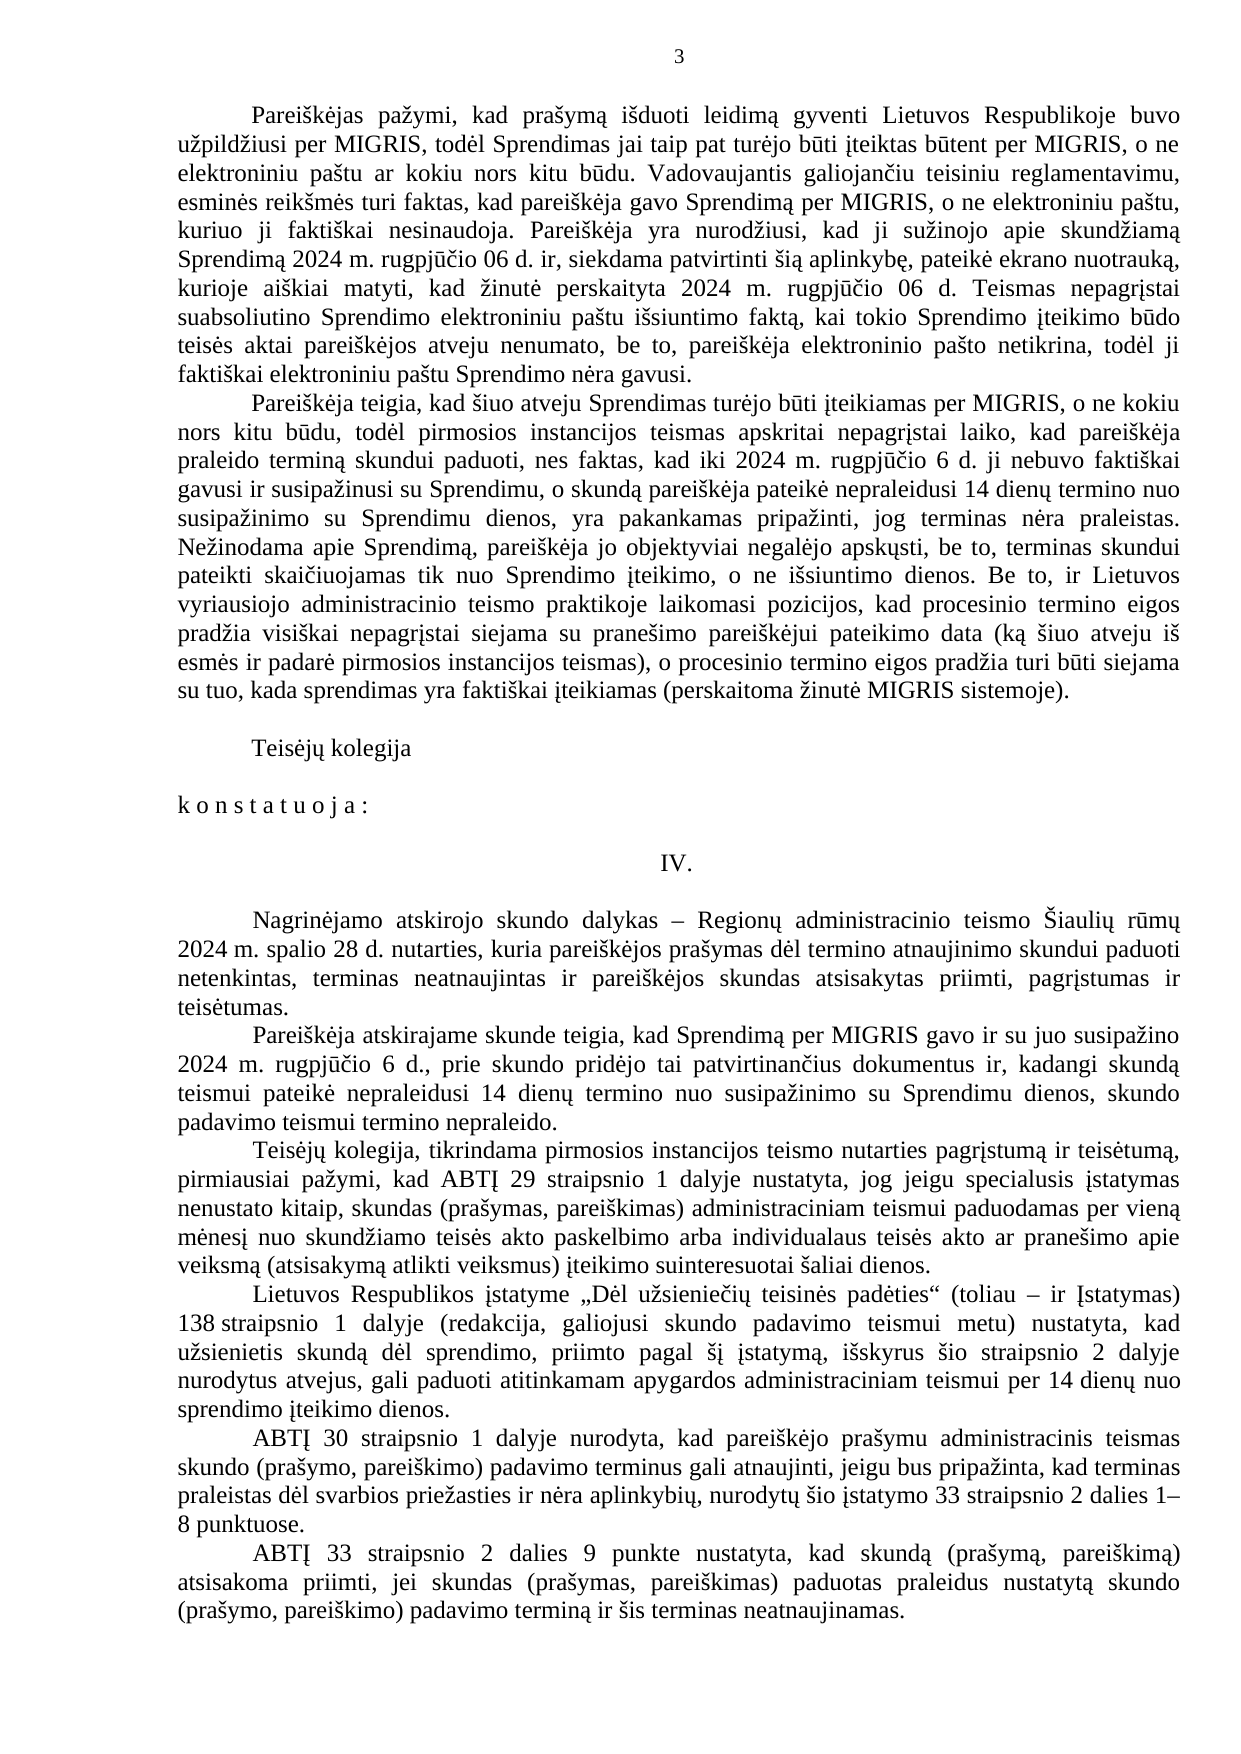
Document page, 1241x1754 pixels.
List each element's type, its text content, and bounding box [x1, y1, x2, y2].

text IV. [177, 848, 1176, 877]
text Pareiškėja teigia, kad šiuo atveju Sprendimas turėjo būti įteikiamas per MIGRIS, o ne kokiu nors kitu būdu, todėl pirmosios instancijos teismas apskritai nepagrįstai laiko, kad pareiškėja praleido terminą skundui paduoti, nes faktas, kad iki 2024 m. rugpjūčio 6 d. ji nebuvo faktiškai gavusi ir susipažinusi su Sprendimu, o skundą pareiškėja pateikė nepraleidusi 14 dienų termino nuo susipažinimo su Sprendimu dienos, yra pakankamas pripažinti, jog terminas nėra praleistas. Nežinodama apie Sprendimą, pareiškėja jo objektyviai negalėjo apskųsti, be to, terminas skundui pateikti skaičiuojamas tik nuo Sprendimo įteikimo, o ne išsiuntimo dienos. Be to, ir Lietuvos vyriausiojo administracinio teismo praktikoje laikomasi pozicijos, kad procesinio termino eigos pradžia visiškai nepagrįstai siejama su pranešimo pareiškėjui pateikimo data (ką šiuo atveju iš esmės ir padarė pirmosios instancijos teismas), o procesinio termino eigos pradžia turi būti siejama su tuo, kada sprendimas yra faktiškai įteikiamas (perskaitoma žinutė MIGRIS sistemoje). [177, 388, 1181, 704]
text Pareiškėjas pažymi, kad prašymą išduoti leidimą gyventi Lietuvos Respublikoje buvo užpildžiusi per MIGRIS, todėl Sprendimas jai taip pat turėjo būti įteiktas būtent per MIGRIS, o ne elektroniniu paštu ar kokiu nors kitu būdu. Vadovaujantis galiojančiu teisiniu reglamentavimu, esminės reikšmės turi faktas, kad pareiškėja gavo Sprendimą per MIGRIS, o ne elektroniniu paštu, kuriuo ji faktiškai nesinaudoja. Pareiškėja yra nurodžiusi, kad ji sužinojo apie skundžiamą Sprendimą 2024 m. rugpjūčio 06 d. ir, siekdama patvirtinti šią aplinkybę, pateikė ekrano nuotrauką, kurioje aiškiai matyti, kad žinutė perskaityta 2024 m. rugpjūčio 06 d. Teismas nepagrįstai suabsoliutino Sprendimo elektroniniu paštu išsiuntimo faktą, kai tokio Sprendimo įteikimo būdo teisės aktai pareiškėjos atveju nenumato, be to, pareiškėja elektroninio pašto netikrina, todėl ji faktiškai elektroniniu paštu Sprendimo nėra gavusi. [177, 100, 1181, 388]
text ABTĮ 30 straipsnio 1 dalyje nurodyta, kad pareiškėjo prašymu administracinis teismas skundo (prašymo, pareiškimo) padavimo terminus gali atnaujinti, jeigu bus pripažinta, kad terminas praleistas dėl svarbios priežasties ir nėra aplinkybių, nurodytų šio įstatymo 33 straipsnio 2 dalies 1–8 punktuose. [177, 1423, 1181, 1538]
text k o n s t a t u o j a : [177, 790, 1181, 819]
text Lietuvos Respublikos įstatyme „Dėl užsieniečių teisinės padėties“ (toliau – ir Įstatymas) 138 straipsnio 1 dalyje (redakcija, galiojusi skundo padavimo teismui metu) nustatyta, kad užsienietis skundą dėl sprendimo, priimto pagal šį įstatymą, išskyrus šio straipsnio 2 dalyje nurodytus atvejus, gali paduoti atitinkamam apygardos administraciniam teismui per 14 dienų nuo sprendimo įteikimo dienos. [177, 1279, 1181, 1423]
text Teisėjų kolegija, tikrindama pirmosios instancijos teismo nutarties pagrįstumą ir teisėtumą, pirmiausiai pažymi, kad ABTĮ 29 straipsnio 1 dalyje nustatyta, jog jeigu specialusis įstatymas nenustato kitaip, skundas (prašymas, pareiškimas) administraciniam teismui paduodamas per vieną mėnesį nuo skundžiamo teisės akto paskelbimo arba individualaus teisės akto ar pranešimo apie veiksmą (atsisakymą atlikti veiksmus) įteikimo suinteresuotai šaliai dienos. [177, 1135, 1181, 1279]
text ABTĮ 33 straipsnio 2 dalies 9 punkte nustatyta, kad skundą (prašymą, pareiškimą) atsisakoma priimti, jei skundas (prašymas, pareiškimas) paduotas praleidus nustatytą skundo (prašymo, pareiškimo) padavimo terminą ir šis terminas neatnaujinamas. [177, 1538, 1181, 1624]
text Teisėjų kolegija [177, 733, 1181, 762]
text Pareiškėja atskirajame skunde teigia, kad Sprendimą per MIGRIS gavo ir su juo susipažino 2024 m. rugpjūčio 6 d., prie skundo pridėjo tai patvirtinančius dokumentus ir, kadangi skundą teismui pateikė nepraleidusi 14 dienų termino nuo susipažinimo su Sprendimu dienos, skundo padavimo teismui termino nepraleido. [177, 1020, 1181, 1135]
text Nagrinėjamo atskirojo skundo dalykas – Regionų administracinio teismo Šiaulių rūmų 2024 m. spalio 28 d. nutarties, kuria pareiškėjos prašymas dėl termino atnaujinimo skundui paduoti netenkintas, terminas neatnaujintas ir pareiškėjos skundas atsisakytas priimti, pagrįstumas ir teisėtumas. [177, 905, 1181, 1020]
